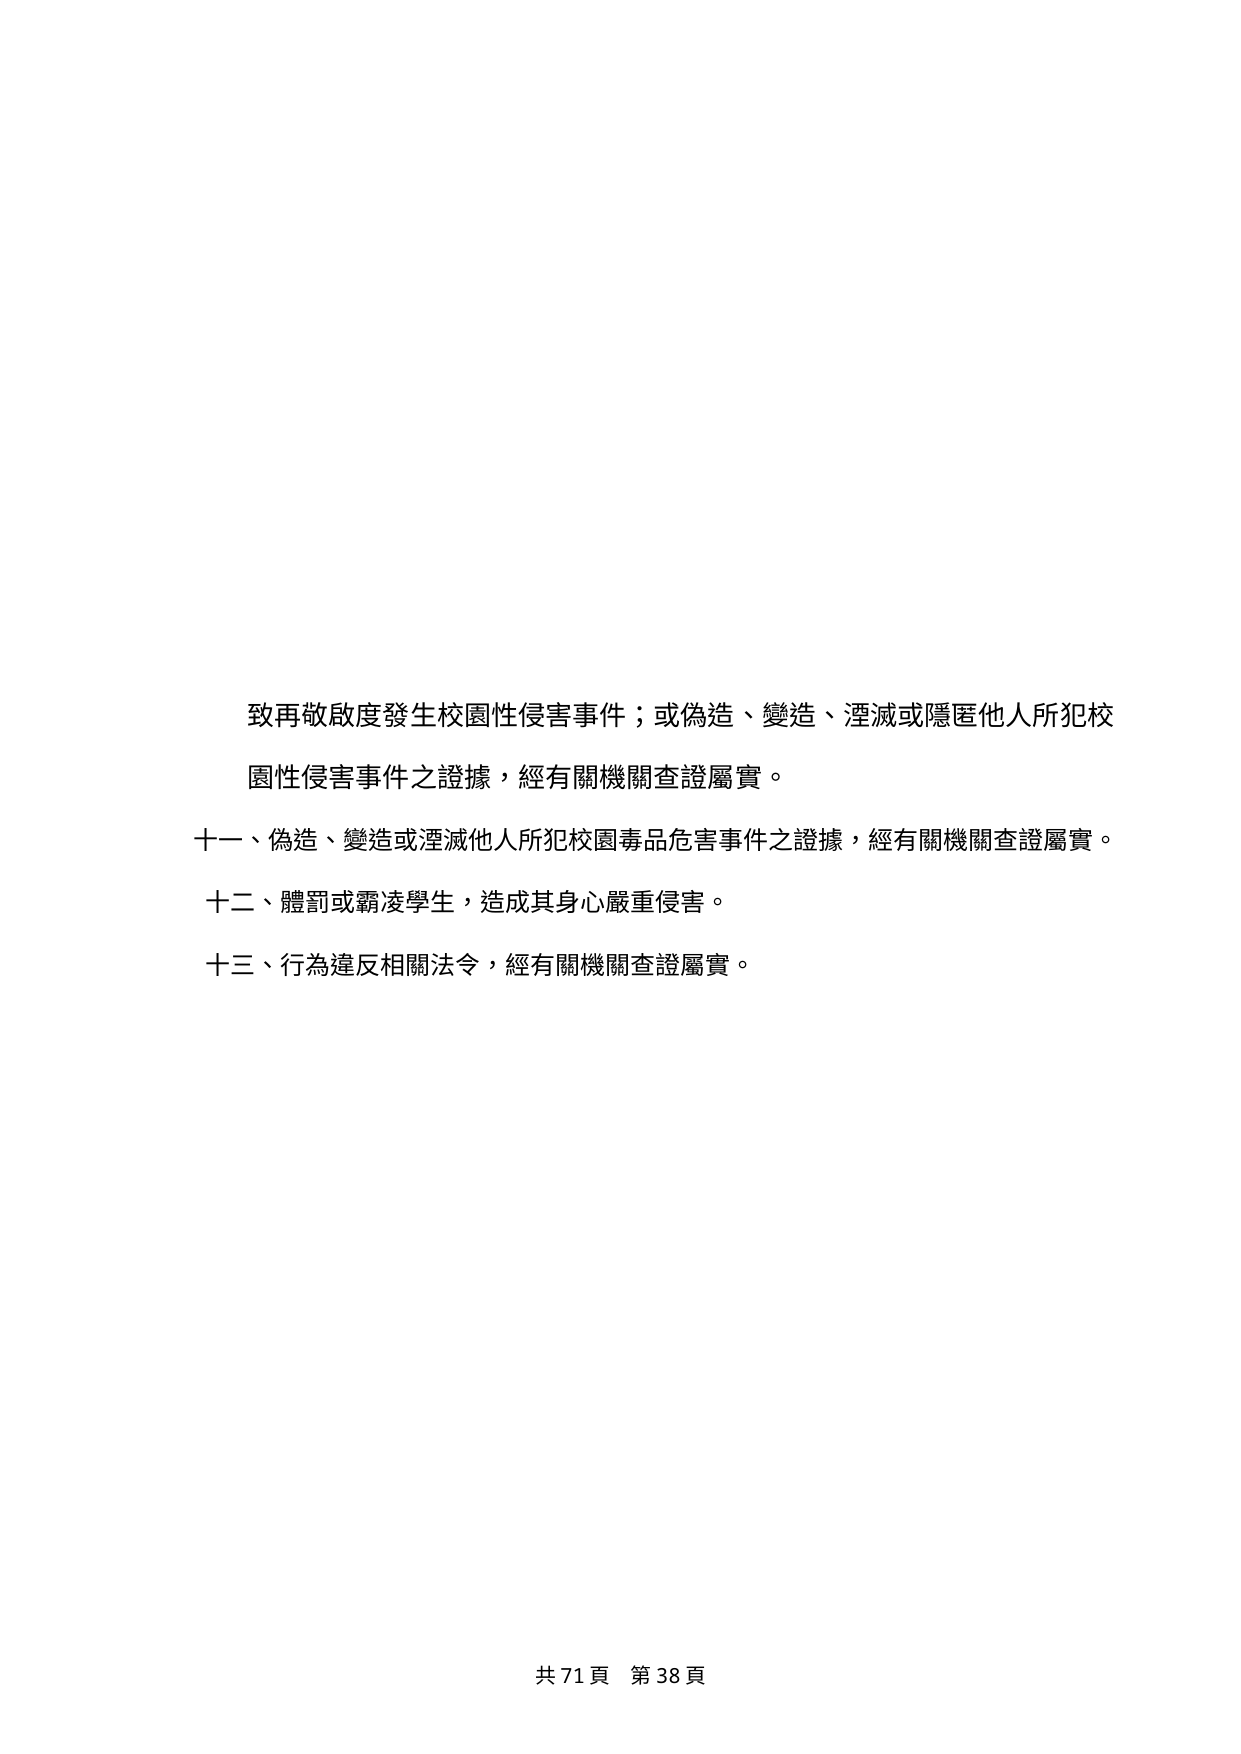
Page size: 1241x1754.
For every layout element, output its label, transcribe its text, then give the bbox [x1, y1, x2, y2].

text 十三、行為違反相關法令，經有關機關查證屬實。 [118, 922, 1122, 984]
text 致再敬啟度發生校園性侵害事件；或偽造、變造、湮滅或隱匿他人所犯校園性侵害事件之證據，經有關機關查證屬實。 [193, 672, 1122, 797]
text 十二、體罰或霸凌學生，造成其身心嚴重侵害。 [118, 859, 1122, 922]
text 十一、偽造、變造或湮滅他人所犯校園毒品危害事件之證據，經有關機關查證屬實。 [168, 797, 1122, 859]
